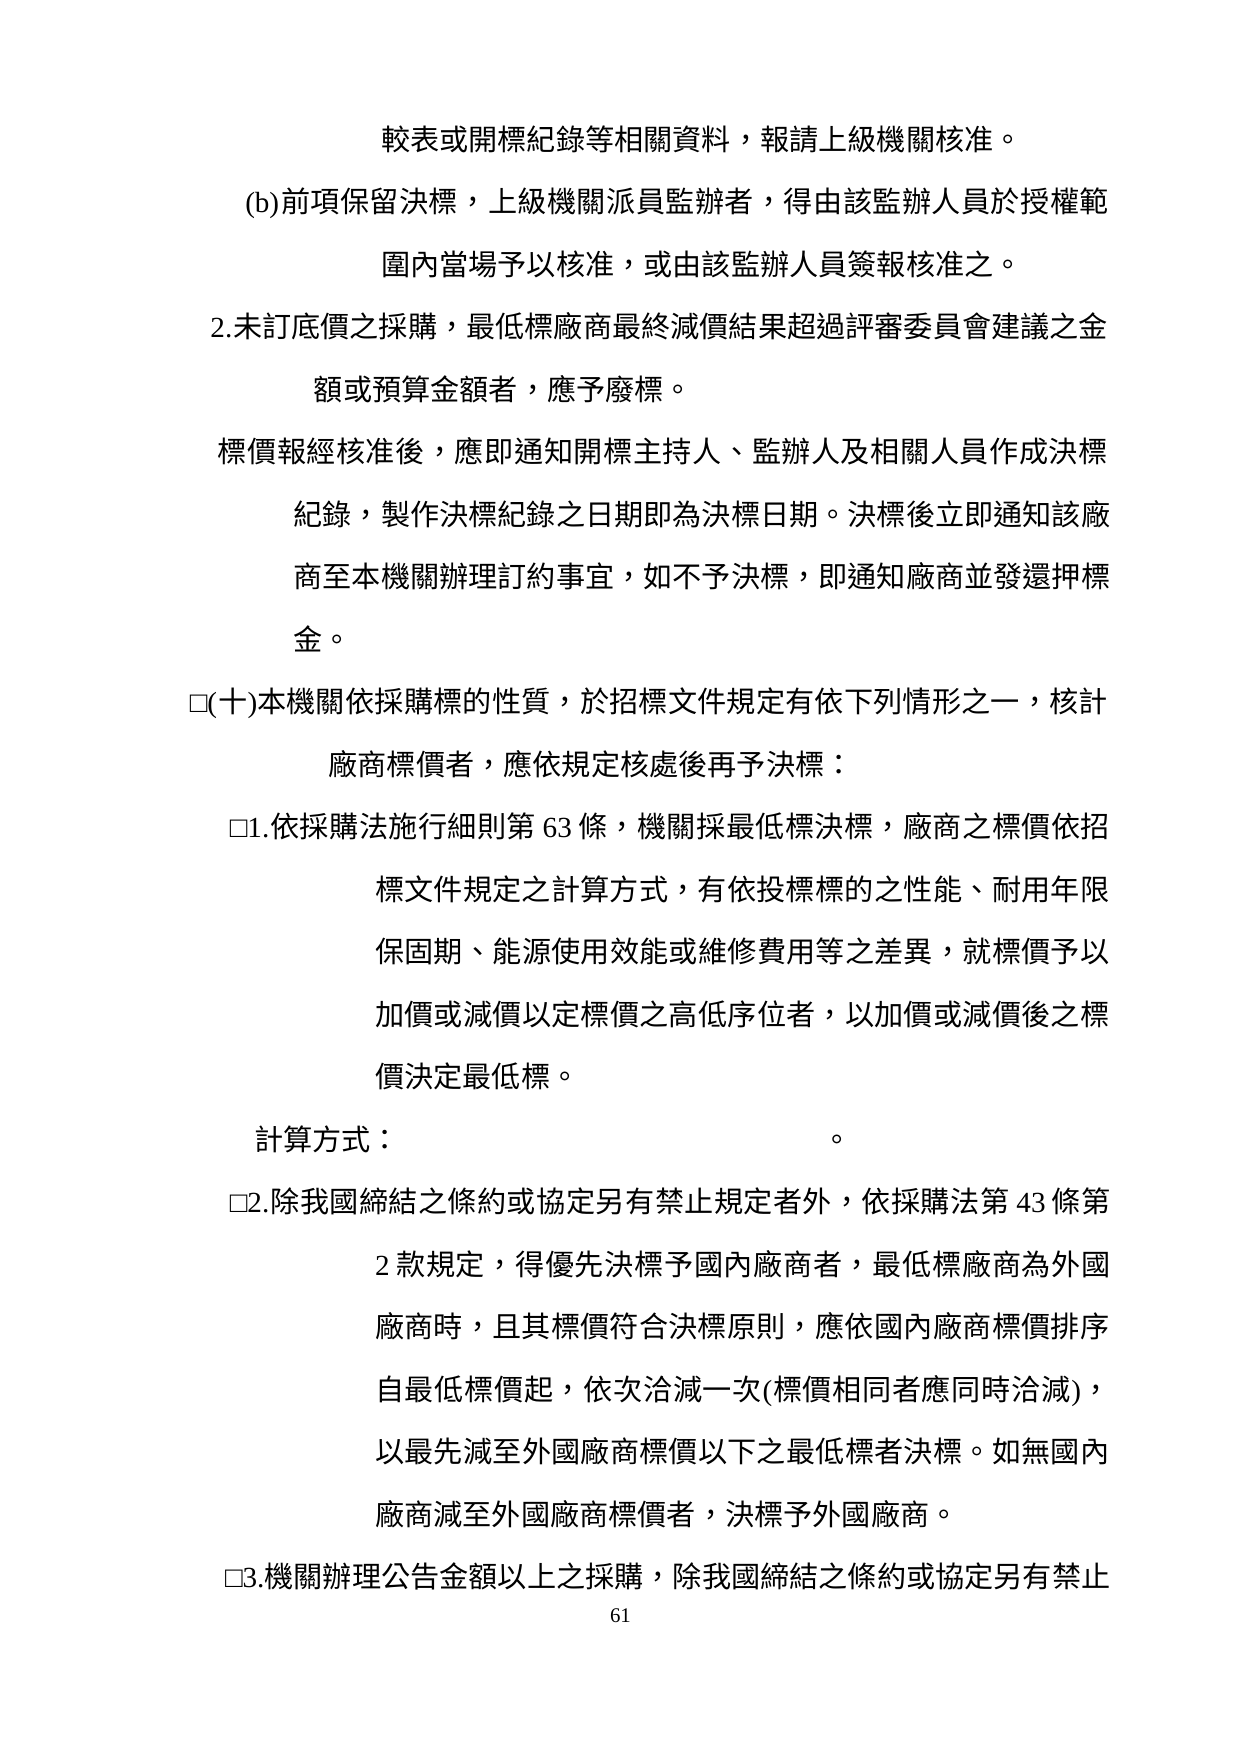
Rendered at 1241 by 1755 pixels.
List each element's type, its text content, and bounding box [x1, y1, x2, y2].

text (b)前項保留決標，上級機關派員監辦者，得由該監辦人員於授權範圍內當場予以核准，或由該監辦人員簽報核准之。 [130, 158, 1110, 283]
text □1.依採購法施行細則第63條，機關採最低標決標，廠商之標價依招標文件規定之計算方式，有依投標標的之性能、耐用年限、保固期、能源使用效能或維修費用等之差異，就標價予以加價或減價以定標價之高低序位者，以加價或減價後之標價決定最低標。 [130, 783, 1110, 1096]
text □(十)本機關依採購標的性質，於招標文件規定有依下列情形之一，核計廠商標價者，應依規定核處後再予決標： [130, 658, 1110, 783]
text □3.機關辦理公告金額以上之採購，除我國締結之條約或協定另有禁止規定者外，國內廠商對國內產製加值達50％之財物或國內供應之工程、勞務，依採購法第44條規定，以高於外國廠商標價一定比率以內之價格，且不逾超底價上限或評審委員會建議之金額(未訂底價之採購)，優先決標予國內廠商者；其適用標價優惠之項目及優惠比率依「國內廠商標價優惠實施辦法」規定計算。欲適用優惠措施之國內廠商，其投標文件應記載標價內屬於招標文件所載標價優惠之項目、國內產製加值達50％或供應之事實、數量及價格，以供審查。另本目不得與前目同時適用於同一採購案。 [130, 1533, 1110, 1596]
text 計算方式： 。 [130, 1096, 1110, 1158]
text □2.除我國締結之條約或協定另有禁止規定者外，依採購法第43條第2款規定，得優先決標予國內廠商者，最低標廠商為外國廠商時，且其標價符合決標原則，應依國內廠商標價排序，自最低標價起，依次洽減一次(標價相同者應同時洽減)，以最先減至外國廠商標價以下之最低標者決標。如無國內廠商減至外國廠商標價者，決標予外國廠商。 [130, 1158, 1110, 1533]
text 2.未訂底價之採購，最低標廠商最終減價結果超過評審委員會建議之金額或預算金額者，應予廢標。 [130, 283, 1110, 408]
text 標價報經核准後，應即通知開標主持人、監辦人及相關人員作成決標紀錄，製作決標紀錄之日期即為決標日期。決標後立即通知該廠商至本機關辦理訂約事宜，如不予決標，即通知廠商並發還押標金。 [130, 408, 1110, 658]
text 較表或開標紀錄等相關資料，報請上級機關核准。 [130, 96, 1110, 158]
